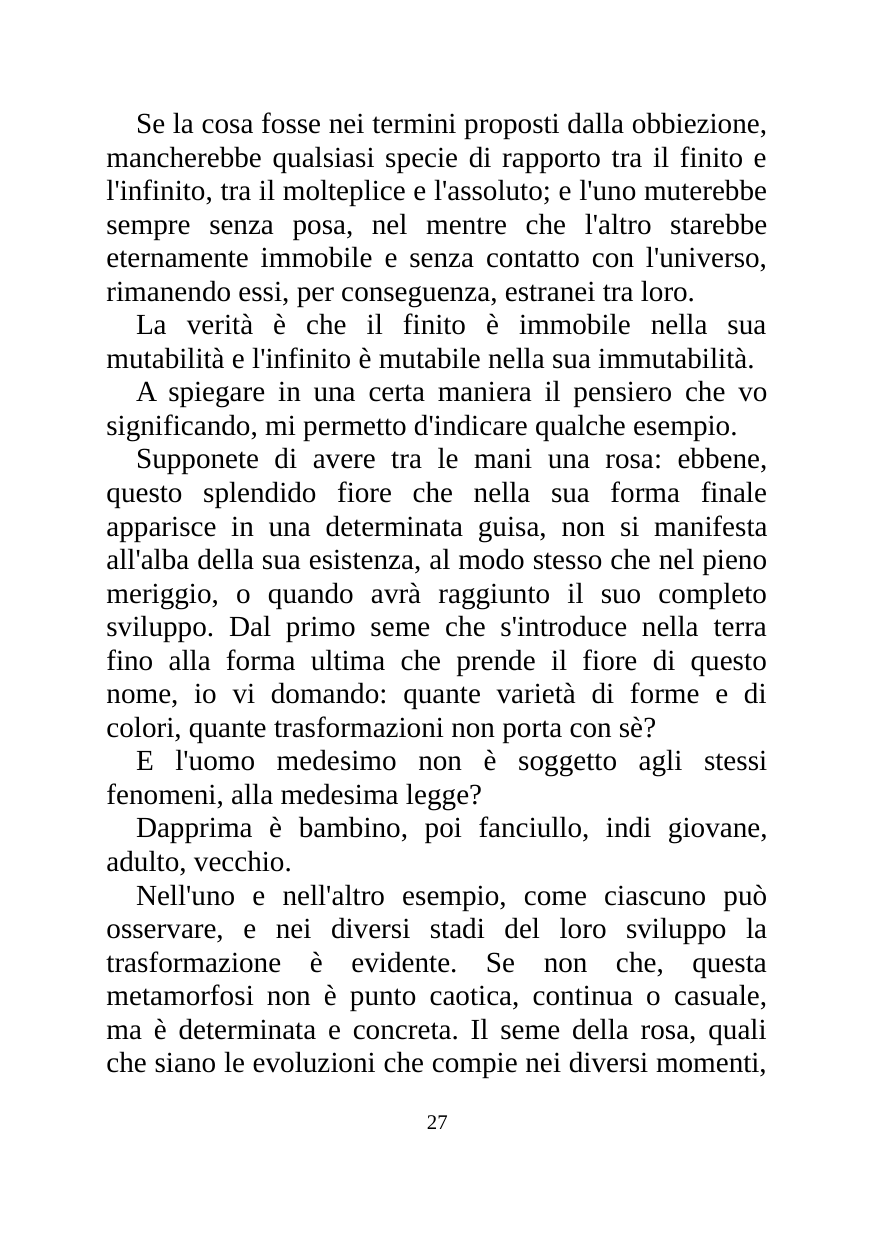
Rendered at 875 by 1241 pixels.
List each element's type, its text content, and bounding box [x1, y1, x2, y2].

text Se la cosa fosse nei termini proposti dalla obbiezione, mancherebbe qualsiasi specie di rapporto tra il finito e l'infinito, tra il molteplice e l'assoluto; e l'uno muterebbe sempre senza posa, nel mentre che l'altro starebbe eternamente immobile e senza contatto con l'universo, rimanendo essi, per conseguenza, estranei tra loro. [106, 106, 768, 307]
text A spiegare in una certa maniera il pensiero che vo significando, mi permetto d'indicare qualche esempio. [106, 374, 768, 442]
text Nell'uno e nell'altro esempio, come ciascuno può osservare, e nei diversi stadi del loro sviluppo la trasformazione è evidente. Se non che, questa metamorfosi non è punto caotica, continua o casuale, ma è determinata e concreta. Il seme della rosa, quali che siano le evoluzioni che compie nei diversi momenti, [106, 878, 768, 1079]
text Dapprima è bambino, poi fanciullo, indi giovane, adulto, vecchio. [106, 811, 768, 878]
text E l'uomo medesimo non è soggetto agli stessi fenomeni, alla medesima legge? [106, 743, 768, 811]
text La verità è che il finito è immobile nella sua mutabilità e l'infinito è mutabile nella sua immutabilità. [106, 307, 768, 374]
text Supponete di avere tra le mani una rosa: ebbene, questo splendido fiore che nella sua forma finale apparisce in una determinata guisa, non si manifesta all'alba della sua esistenza, al modo stesso che nel pieno meriggio, o quando avrà raggiunto il suo completo sviluppo. Dal primo seme che s'introduce nella terra fino alla forma ultima che prende il fiore di questo nome, io vi domando: quante varietà di forme e di colori, quante trasformazioni non porta con sè? [106, 442, 768, 743]
